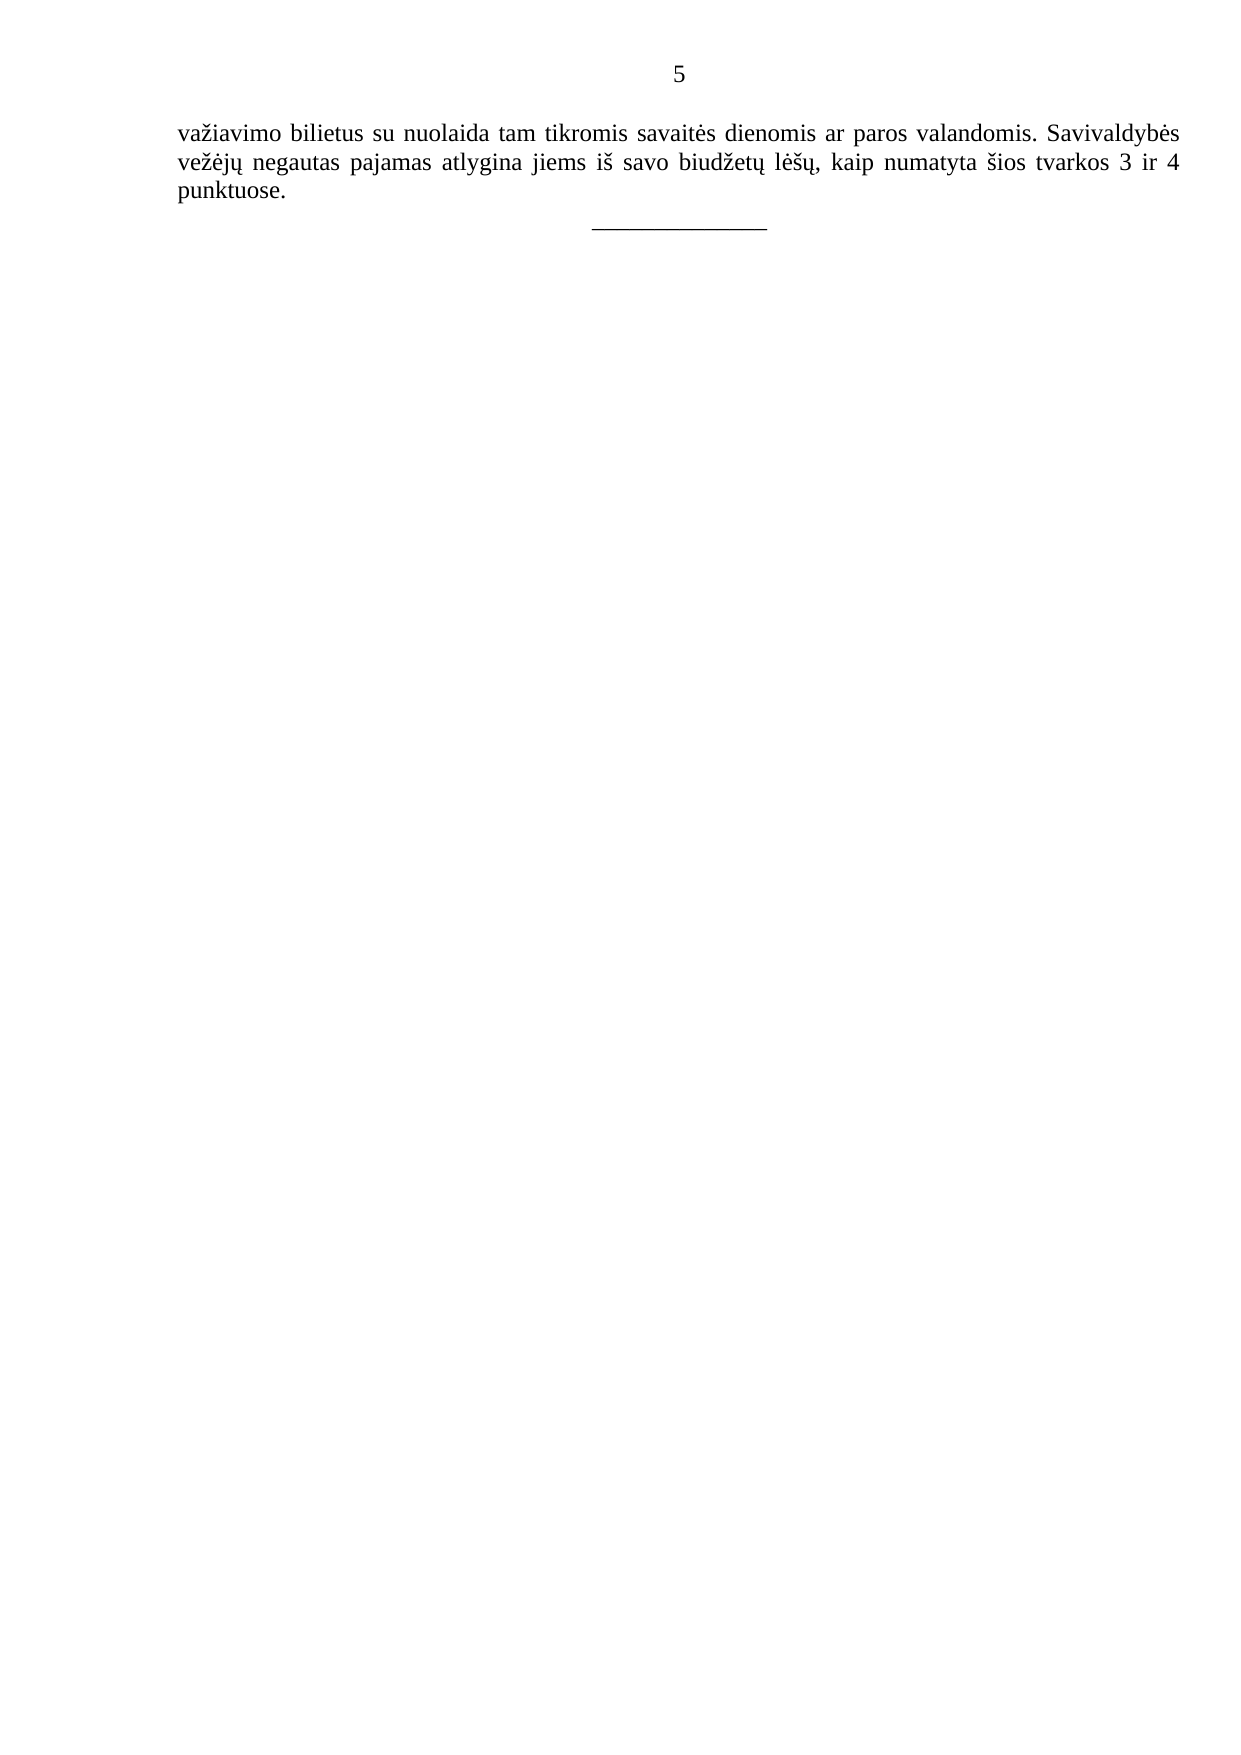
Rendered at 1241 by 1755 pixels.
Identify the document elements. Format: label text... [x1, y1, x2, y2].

text važiavimo bilietus su nuolaida tam tikromis savaitės dienomis ar paros valandomis. Savivaldybės vežėjų negautas pajamas atlygina jiems iš savo biudžetų lėšų, kaip numatyta šios tvarkos 3 ir 4 punktuose. [177, 118, 1181, 204]
text ______________ [177, 204, 1181, 233]
